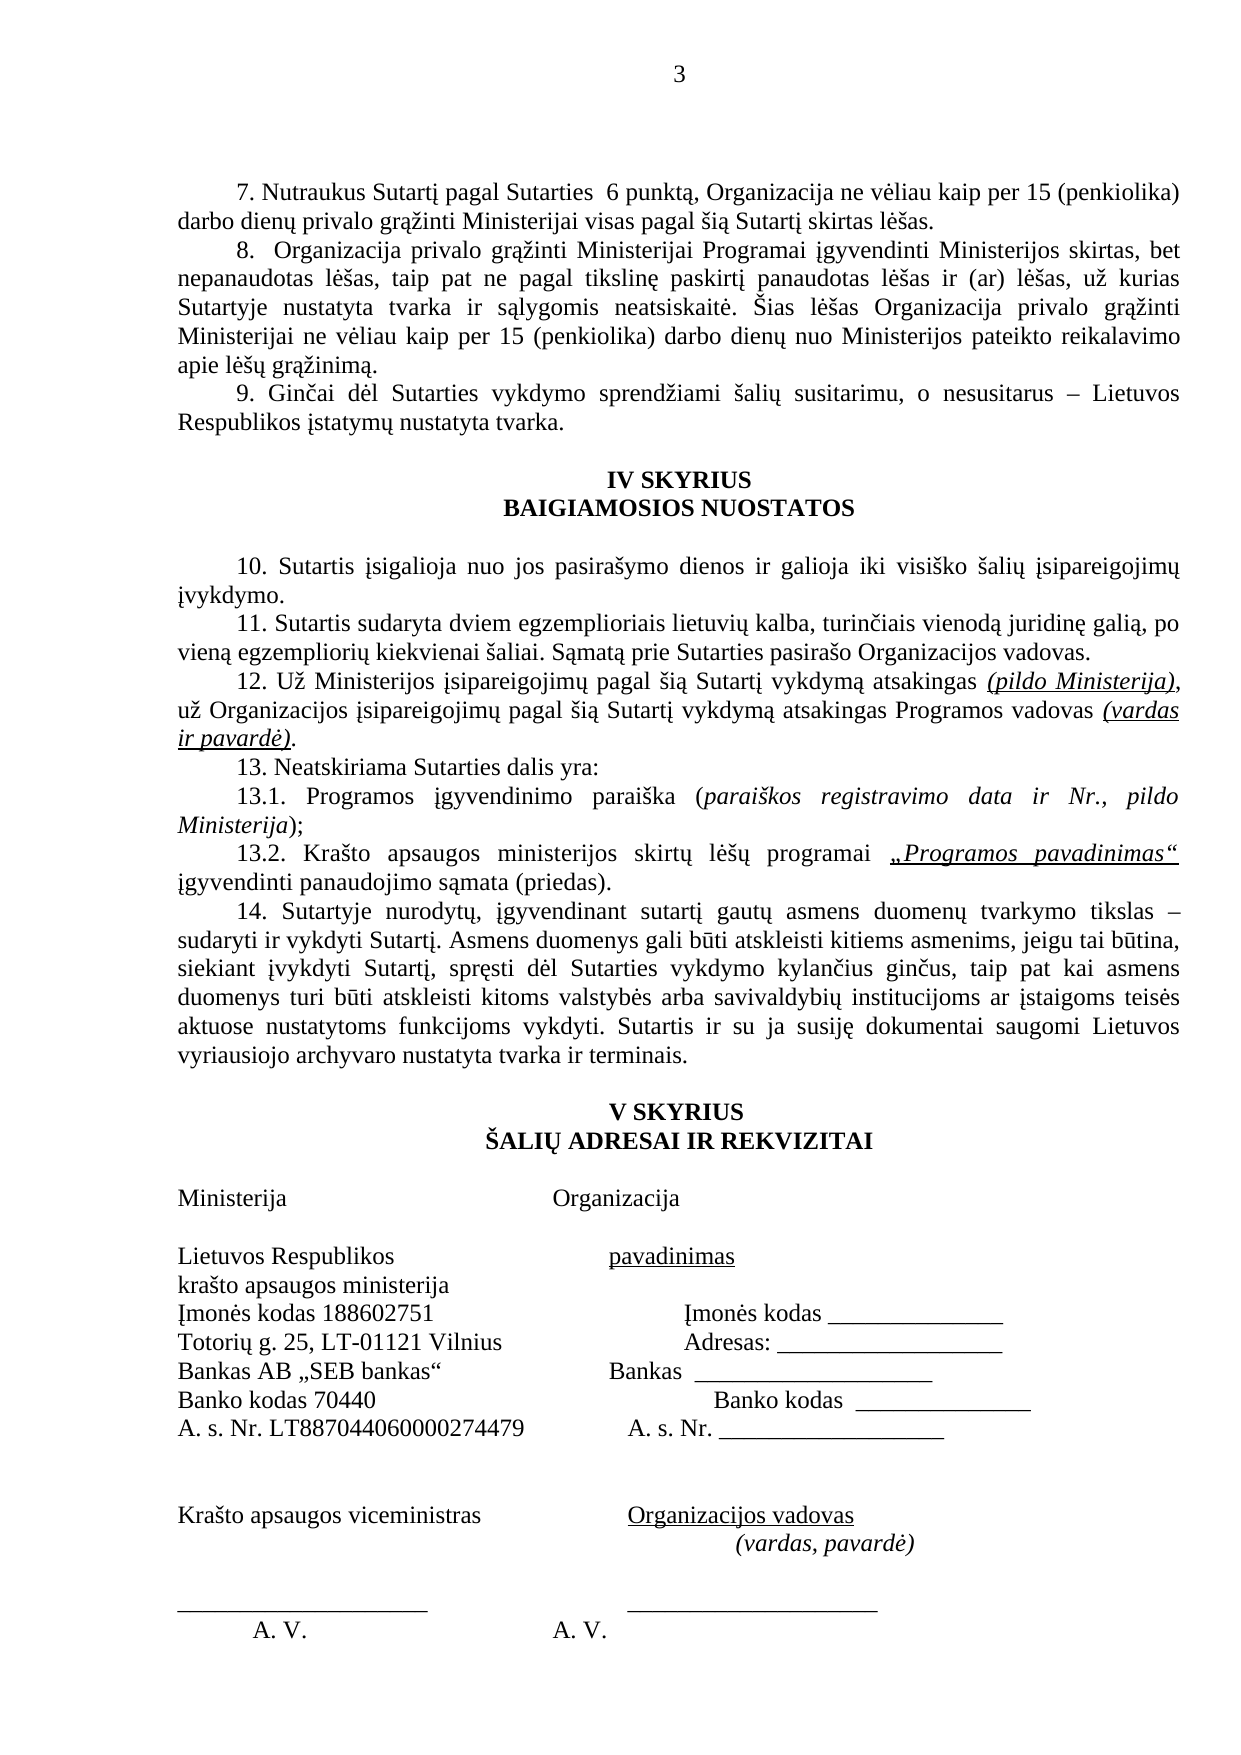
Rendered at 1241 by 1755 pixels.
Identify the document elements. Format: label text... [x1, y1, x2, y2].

text Krašto apsaugos viceministras Organizacijos vadovas [177, 1500, 1181, 1528]
text (vardas, pavardė) [177, 1528, 1181, 1557]
text 13. Neatskiriama Sutarties dalis yra: [177, 752, 1181, 781]
text Bankas AB „SEB bankas“ Bankas ___________________ [177, 1356, 1181, 1385]
text Įmonės kodas 188602751 Įmonės kodas ______________ [177, 1298, 1181, 1327]
text 12. Už Ministerijos įsipareigojimų pagal šią Sutartį vykdymą atsakingas (pildo Ministerija), už Organizacijos įsipareigojimų pagal šią Sutartį vykdymą atsakingas Programos vadovas (vardas ir pavardė). [177, 666, 1181, 752]
text V SKYRIUS [177, 1097, 1181, 1126]
text A. V. A. V. [177, 1615, 1181, 1643]
text 13.1. Programos įgyvendinimo paraiška (paraiškos registravimo data ir Nr., pildo Ministerija); [177, 781, 1181, 838]
text krašto apsaugos ministerija [177, 1270, 1181, 1298]
text 7. Nutraukus Sutartį pagal Sutarties 6 punktą, Organizacija ne vėliau kaip per 15 (penkiolika) darbo dienų privalo grąžinti Ministerijai visas pagal šią Sutartį skirtas lėšas. [177, 177, 1181, 235]
text 9. Ginčai dėl Sutarties vykdymo sprendžiami šalių susitarimu, o nesusitarus – Lietuvos Respublikos įstatymų nustatyta tvarka. [177, 378, 1181, 436]
text ŠALIŲ ADRESAI IR REKVIZITAI [177, 1126, 1181, 1155]
text 13.2. Krašto apsaugos ministerijos skirtų lėšų programai „Programos pavadinimas“ įgyvendinti panaudojimo sąmata (priedas). [177, 838, 1181, 896]
text Lietuvos Respublikos pavadinimas [177, 1241, 1181, 1270]
text ____________________ ____________________ [177, 1586, 1181, 1615]
text 10. Sutartis įsigalioja nuo jos pasirašymo dienos ir galioja iki visiško šalių įsipareigojimų įvykdymo. [177, 551, 1181, 608]
text Banko kodas 70440 Banko kodas ______________ [177, 1385, 1181, 1413]
text Ministerija Organizacija [177, 1183, 1181, 1212]
text IV SKYRIUS [177, 465, 1181, 493]
text 8. Organizacija privalo grąžinti Ministerijai Programai įgyvendinti Ministerijos skirtas, bet nepanaudotas lėšas, taip pat ne pagal tikslinę paskirtį panaudotas lėšas ir (ar) lėšas, už kurias Sutartyje nustatyta tvarka ir sąlygomis neatsiskaitė. Šias lėšas Organizacija privalo grąžinti Ministerijai ne vėliau kaip per 15 (penkiolika) darbo dienų nuo Ministerijos pateikto reikalavimo apie lėšų grąžinimą. [177, 235, 1181, 378]
text Totorių g. 25, LT-01121 Vilnius Adresas: __________________ [177, 1327, 1181, 1356]
text 11. Sutartis sudaryta dviem egzemplioriais lietuvių kalba, turinčiais vienodą juridinę galią, po vieną egzempliorių kiekvienai šaliai. Sąmatą prie Sutarties pasirašo Organizacijos vadovas. [177, 608, 1181, 666]
text A. s. Nr. LT887044060000274479 A. s. Nr. __________________ [177, 1413, 1181, 1442]
text 14. Sutartyje nurodytų, įgyvendinant sutartį gautų asmens duomenų tvarkymo tikslas – sudaryti ir vykdyti Sutartį. Asmens duomenys gali būti atskleisti kitiems asmenims, jeigu tai būtina, siekiant įvykdyti Sutartį, spręsti dėl Sutarties vykdymo kylančius ginčus, taip pat kai asmens duomenys turi būti atskleisti kitoms valstybės arba savivaldybių institucijoms ar įstaigoms teisės aktuose nustatytoms funkcijoms vykdyti. Sutartis ir su ja susiję dokumentai saugomi Lietuvos vyriausiojo archyvaro nustatyta tvarka ir terminais. [177, 896, 1181, 1068]
text BAIGIAMOSIOS NUOSTATOS [177, 493, 1181, 522]
